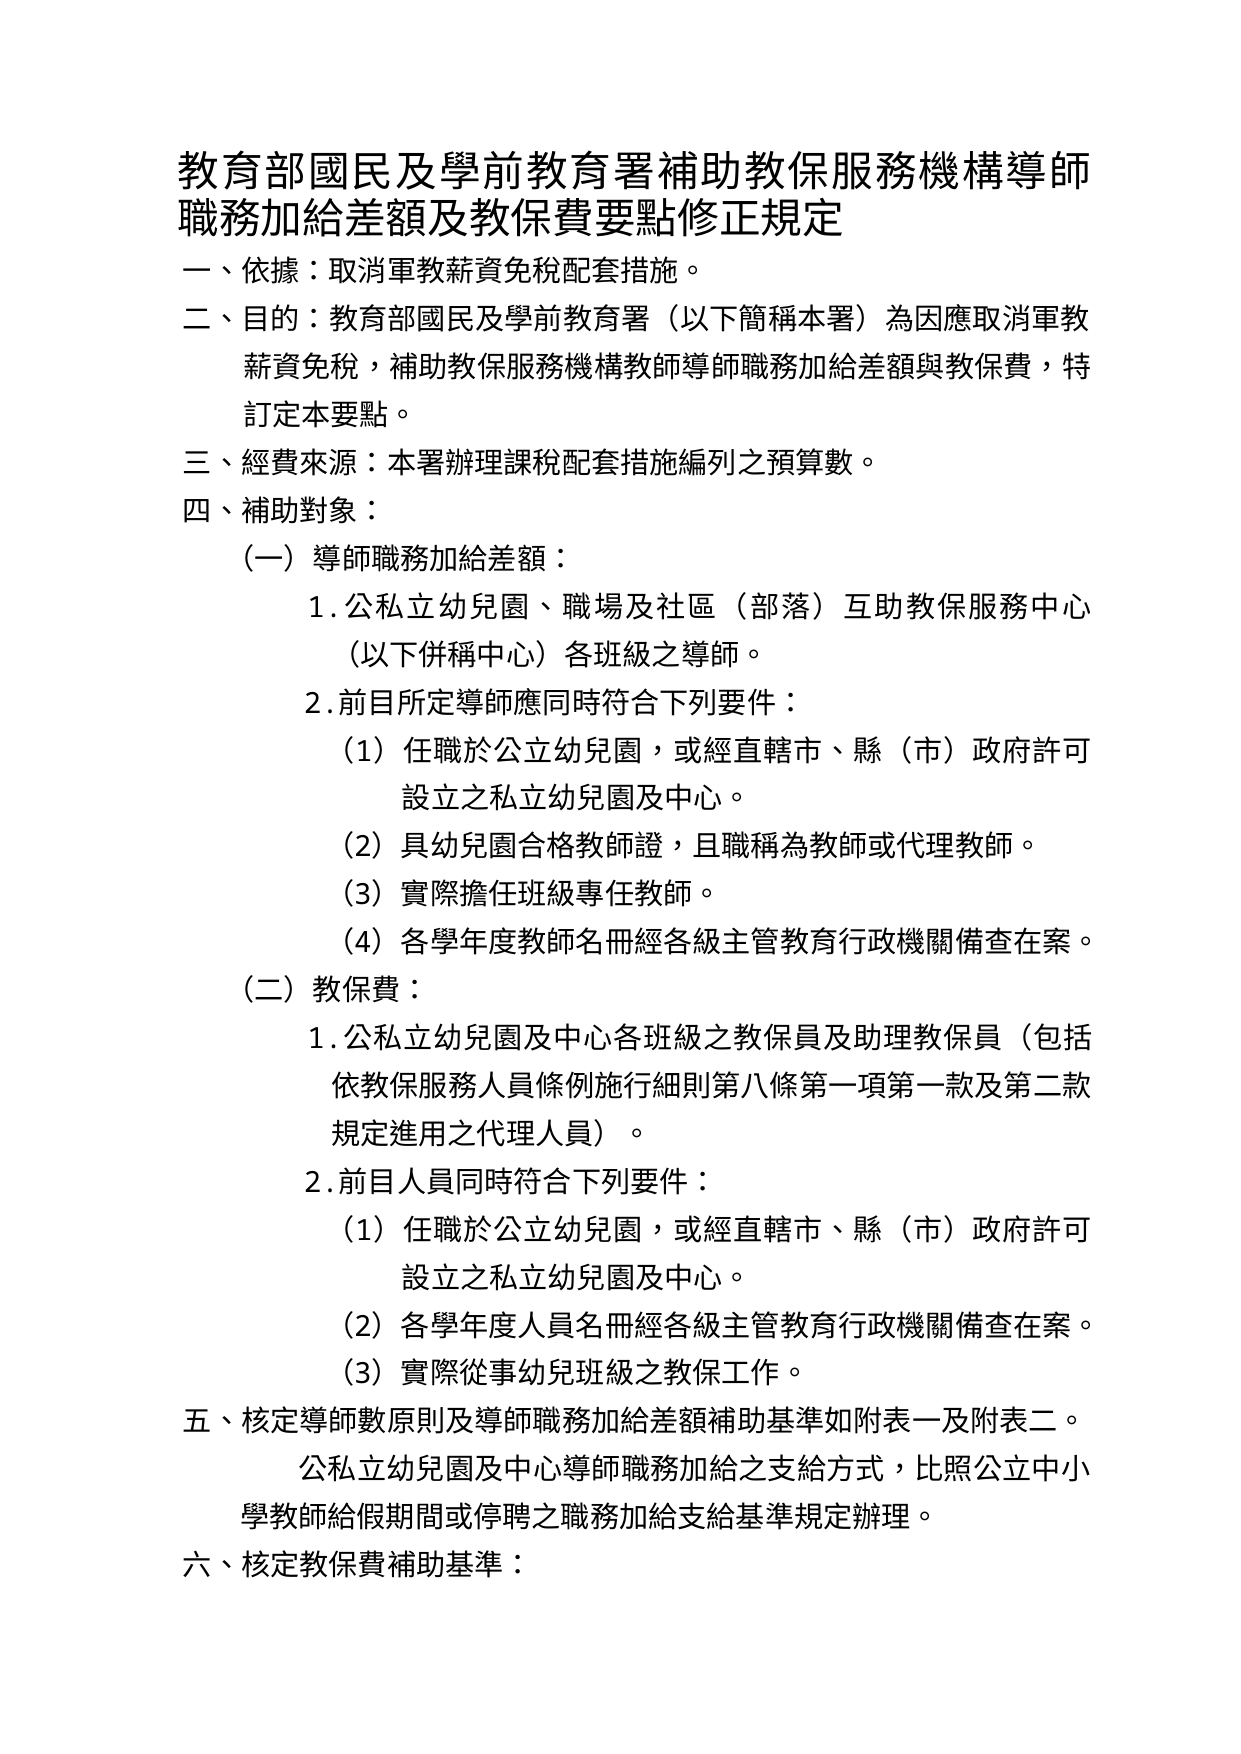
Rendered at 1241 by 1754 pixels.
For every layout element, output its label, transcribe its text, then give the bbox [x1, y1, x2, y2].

text 六、核定教保費補助基準： [183, 1537, 1092, 1585]
text （1）任職於公立幼兒園，或經直轄市、縣（市）政府許可設立之私立幼兒園及中心。 [325, 1202, 1092, 1298]
text 一、依據：取消軍教薪資免稅配套措施。 [183, 243, 1092, 291]
text 1.公私立幼兒園及中心各班級之教保員及助理教保員（包括依教保服務人員條例施行細則第八條第一項第一款及第二款規定進用之代理人員）。 [307, 1010, 1092, 1154]
text 1.公私立幼兒園、職場及社區（部落）互助教保服務中心（以下併稱中心）各班級之導師。 [307, 579, 1092, 675]
text （二）教保費： [225, 962, 1092, 1010]
text （2）各學年度人員名冊經各級主管教育行政機關備查在案。 [325, 1298, 1092, 1346]
text 教育部國民及學前教育署補助教保服務機構導師職務加給差額及教保費要點修正規定 [177, 148, 1092, 243]
text （1）任職於公立幼兒園，或經直轄市、縣（市）政府許可設立之私立幼兒園及中心。 [325, 723, 1092, 818]
text 2.前目人員同時符合下列要件： [303, 1154, 1092, 1202]
text 二、目的：教育部國民及學前教育署（以下簡稱本署）為因應取消軍教薪資免稅，補助教保服務機構教師導師職務加給差額與教保費，特訂定本要點。 [183, 291, 1092, 435]
text 三、經費來源：本署辦理課稅配套措施編列之預算數。 [183, 435, 1092, 483]
text 公私立幼兒園及中心導師職務加給之支給方式，比照公立中小學教師給假期間或停聘之職務加給支給基準規定辦理。 [240, 1441, 1092, 1537]
text （3）實際從事幼兒班級之教保工作。 [325, 1346, 1092, 1393]
text 四、補助對象： [183, 483, 1092, 531]
text （一）導師職務加給差額： [225, 531, 1092, 579]
text 五、核定導師數原則及導師職務加給差額補助基準如附表一及附表二。 [183, 1393, 1092, 1441]
text （3）實際擔任班級專任教師。 [325, 866, 1092, 914]
text （2）具幼兒園合格教師證，且職稱為教師或代理教師。 [325, 818, 1092, 866]
text 2.前目所定導師應同時符合下列要件： [303, 675, 1092, 723]
text （4）各學年度教師名冊經各級主管教育行政機關備查在案。 [325, 914, 1092, 962]
